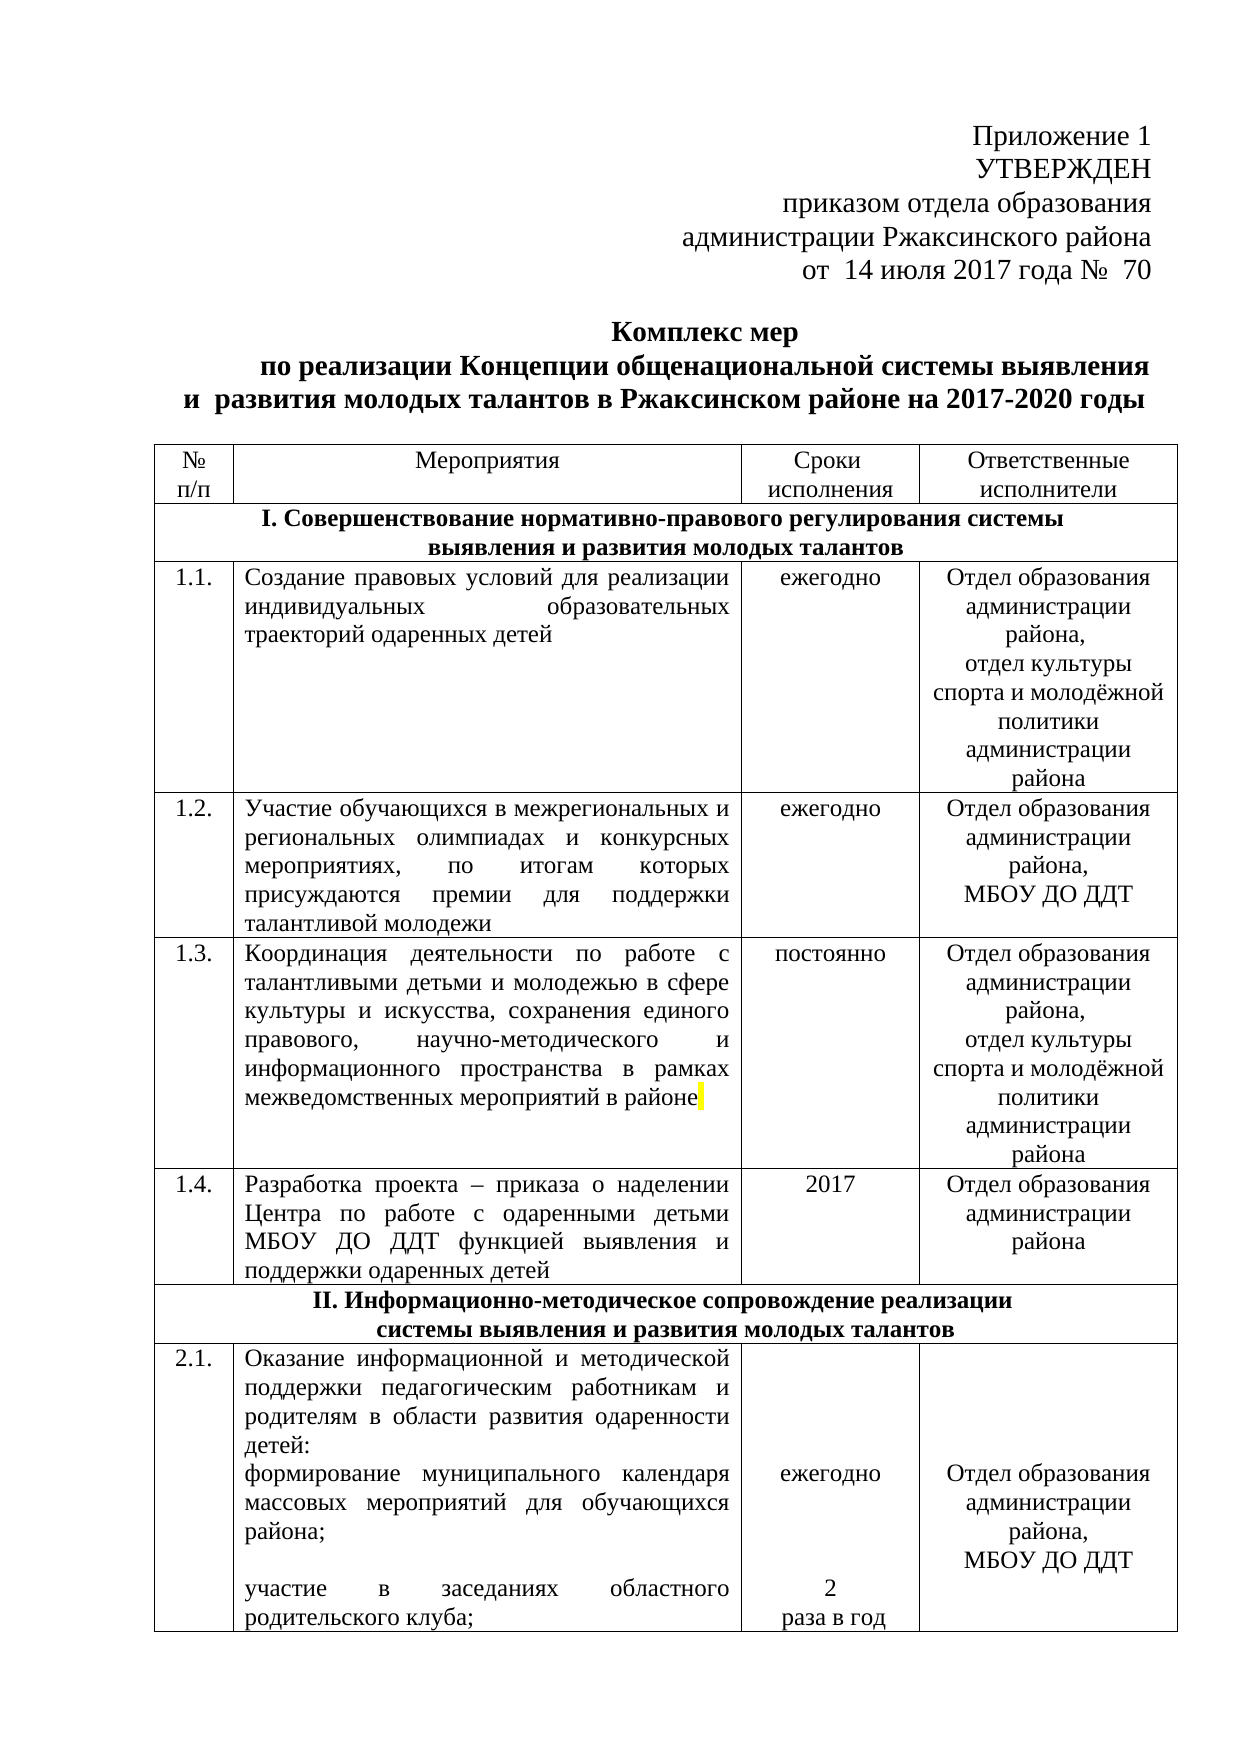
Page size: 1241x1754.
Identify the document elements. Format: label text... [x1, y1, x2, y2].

table_cell Отдел образования администрации района [920, 1169, 1177, 1284]
table_cell Участие обучающихся в межрегиональных и региональных олимпиадах и конкурсных мероприятиях, по итогам которых присуждаются премии для поддержки талантливой молодежи [234, 793, 741, 937]
table_cell II. Информационно-методическое сопровождение реализации системы выявления и развития молодых талантов [155, 1285, 1177, 1342]
table_cell ежегодно 2 раза в год [742, 1344, 919, 1631]
text Комплекс мер [177, 314, 1152, 348]
table_cell Отдел образования администрации района, отдел культуры спорта и молодёжной политики администрации района [920, 938, 1177, 1168]
table_cell 1.3. [155, 938, 233, 1168]
table_cell Отдел образования администрации района, отдел культуры спорта и молодёжной политики администрации района [920, 562, 1177, 792]
table_cell 2017 [742, 1169, 919, 1284]
table_cell ежегодно [742, 793, 919, 937]
table_cell Разработка проекта – приказа о наделении Центра по работе с одаренными детьми МБОУ ДО ДДТ функцией выявления и поддержки одаренных детей [234, 1169, 741, 1284]
text УТВЕРЖДЕН [177, 152, 1152, 185]
text по реализации Концепции общенациональной системы выявления и развития молодых талантов в Ржаксинском районе на 2017-2020 годы [177, 348, 1152, 415]
table_cell 1.4. [155, 1169, 233, 1284]
table_cell постоянно [742, 938, 919, 1168]
table_cell ежегодно [742, 562, 919, 792]
text от 14 июля 2017 года № 70 [177, 252, 1152, 286]
table_header Сроки исполнения [742, 445, 919, 502]
table_cell 2.1. [155, 1344, 233, 1631]
table_cell 1.2. [155, 793, 233, 937]
table_cell Отдел образования администрации района, МБОУ ДО ДДТ [920, 793, 1177, 937]
table_cell I. Совершенствование нормативно-правового регулирования системы выявления и развития молодых талантов [155, 504, 1177, 561]
table_cell Оказание информационной и методической поддержки педагогическим работникам и родителям в области развития одаренности детей: формирование муниципального календаря массовых мероприятий для обучающихся района; участие в заседаниях областного родительского клуба; [234, 1344, 741, 1631]
table_header Ответственные исполнители [920, 445, 1177, 502]
text приказом отдела образования [177, 185, 1152, 219]
table_cell 1.1. [155, 562, 233, 792]
table_cell Создание правовых условий для реализации индивидуальных образовательных траекторий одаренных детей [234, 562, 741, 792]
table_cell Отдел образования администрации района, МБОУ ДО ДДТ [920, 1344, 1177, 1631]
text Приложение 1 [177, 118, 1152, 152]
text администрации Ржаксинского района [177, 219, 1152, 252]
table_header № п/п [155, 445, 233, 502]
table_cell Координация деятельности по работе с талантливыми детьми и молодежью в сфере культуры и искусства, сохранения единого правового, научно-методического и информационного пространства в рамках межведомственных мероприятий в районе [234, 938, 741, 1168]
table_header Мероприятия [234, 445, 741, 502]
